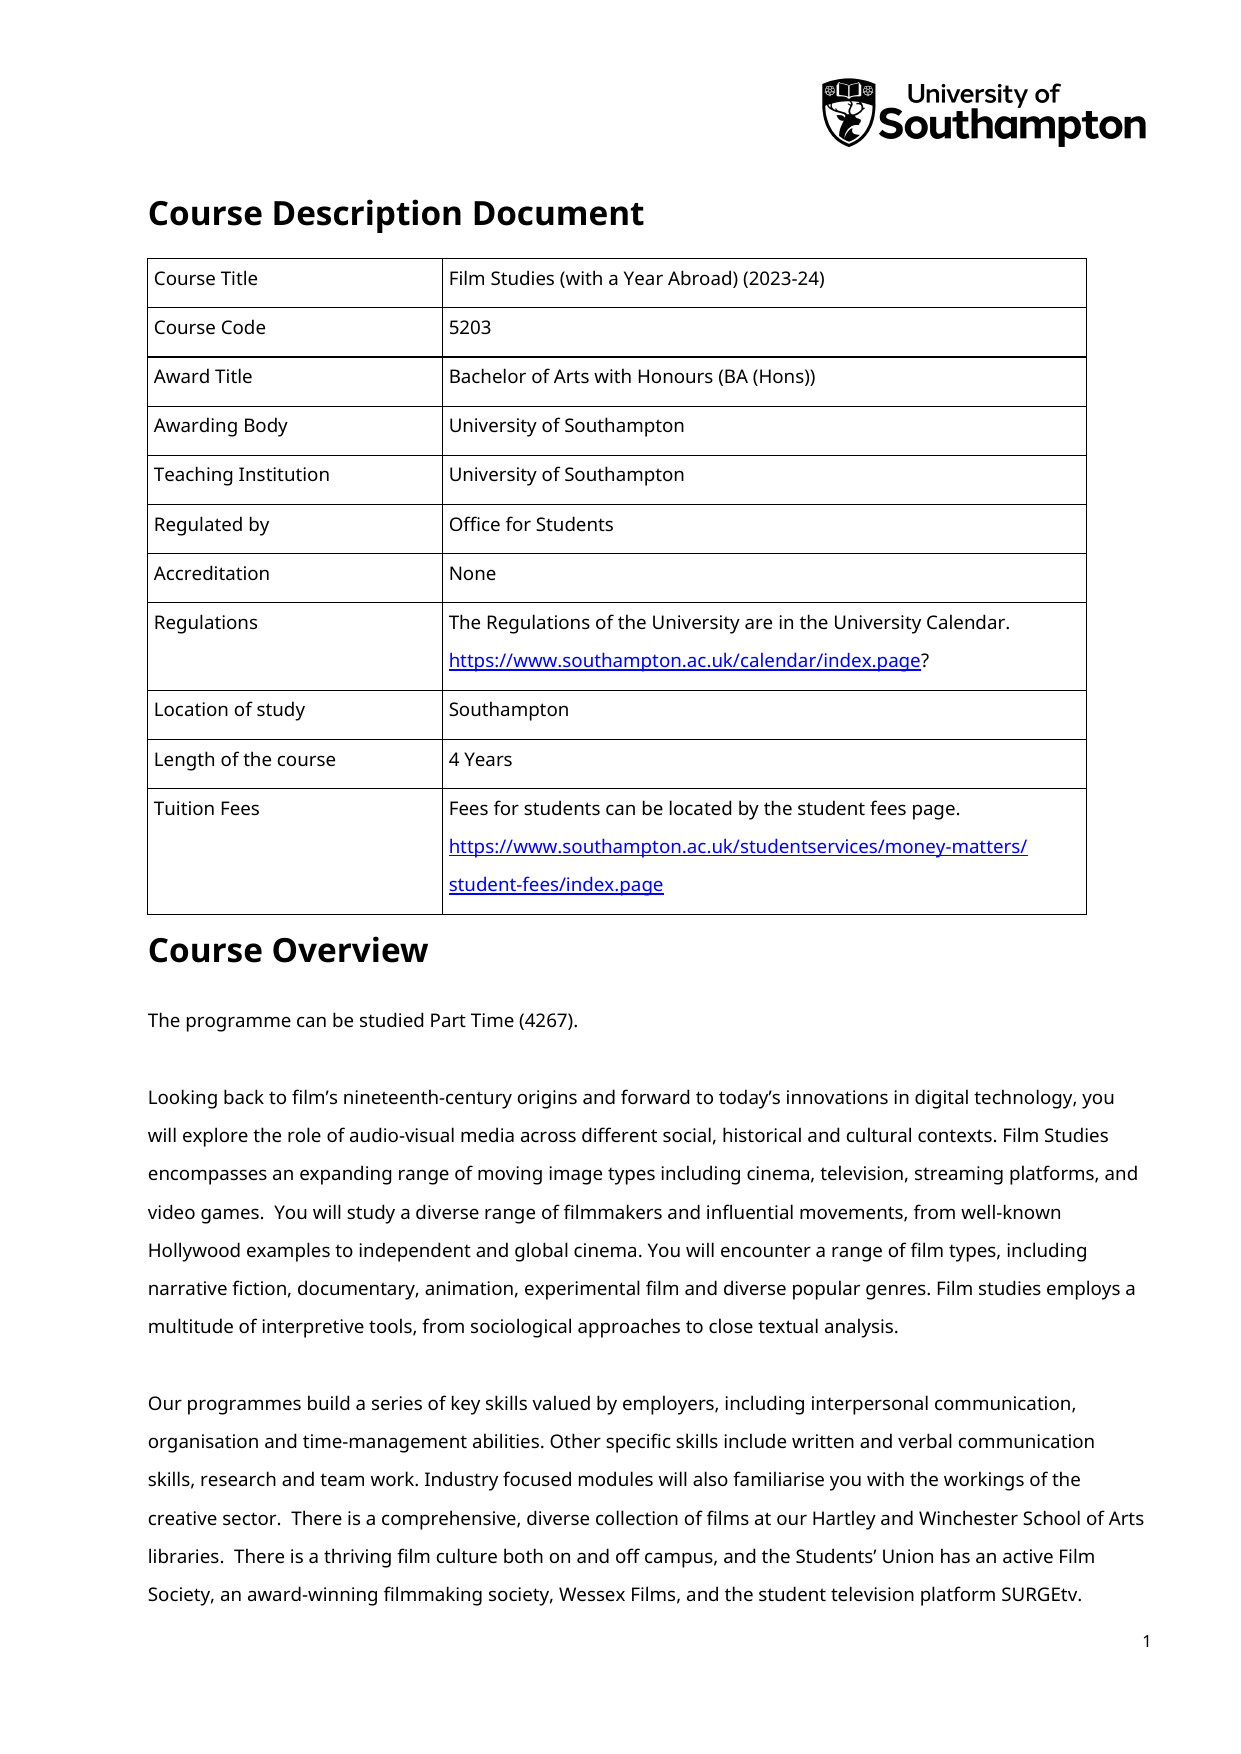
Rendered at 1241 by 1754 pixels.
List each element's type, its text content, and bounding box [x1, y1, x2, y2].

text The programme can be studied Part Time (4267). Looking back to film’s nineteenth-century origins and forward to today’s innovations in digital technology, you will explore the role of audio-visual media across different social, historical and cultural contexts. Film Studies encompasses an expanding range of moving image types including cinema, television, streaming platforms, and video games. You will study a diverse range of filmmakers and influential movements, from well-known Hollywood examples to independent and global cinema. You will encounter a range of film types, including narrative fiction, documentary, animation, experimental film and diverse popular genres. Film studies employs a multitude of interpretive tools, from sociological approaches to close textual analysis. Our programmes build a series of key skills valued by employers, including interpersonal communication, organisation and time-management abilities. Other specific skills include written and verbal communication skills, research and team work. Industry focused modules will also familiarise you with the workings of the creative sector. There is a comprehensive, diverse collection of films at our Hartley and Winchester School of Arts libraries. There is a thriving film culture both on and off campus, and the Students’ Union has an active Film Society, an award-winning filmmaking society, Wessex Films, and the student television platform SURGEtv. [148, 1008, 1145, 1607]
table_cell Location of study [148, 691, 442, 739]
table_cell 5203 [443, 308, 1086, 356]
table_cell Office for Students [443, 505, 1086, 553]
table_cell Award Title [148, 358, 442, 406]
table_cell Regulated by [148, 505, 442, 553]
subtitle Course Overview [148, 927, 1152, 973]
table_cell Fees for students can be located by the student fees page. https://www.southampton.ac.uk/studentservices/money-matters/student-fees/index.page [443, 789, 1086, 914]
table_cell None [443, 554, 1086, 602]
table_cell Bachelor of Arts with Honours (BA (Hons)) [443, 358, 1086, 406]
table_cell Course Code [148, 308, 442, 356]
table_cell Length of the course [148, 740, 442, 788]
table_cell University of Southampton [443, 407, 1086, 455]
table_cell Tuition Fees [148, 789, 442, 914]
table_cell 4 Years [443, 740, 1086, 788]
table_cell The Regulations of the University are in the University Calendar. https://www.southampton.ac.uk/calendar/index.page? [443, 603, 1086, 690]
table_cell Southampton [443, 691, 1086, 739]
table_cell University of Southampton [443, 456, 1086, 504]
table_cell Accreditation [148, 554, 442, 602]
table_cell Awarding Body [148, 407, 442, 455]
table_header Course Title [148, 259, 442, 307]
table_header Film Studies (with a Year Abroad) (2023-24) [443, 259, 1086, 307]
table_cell Regulations [148, 603, 442, 690]
subtitle Course Description Document [148, 190, 1152, 235]
table_cell Teaching Institution [148, 456, 442, 504]
